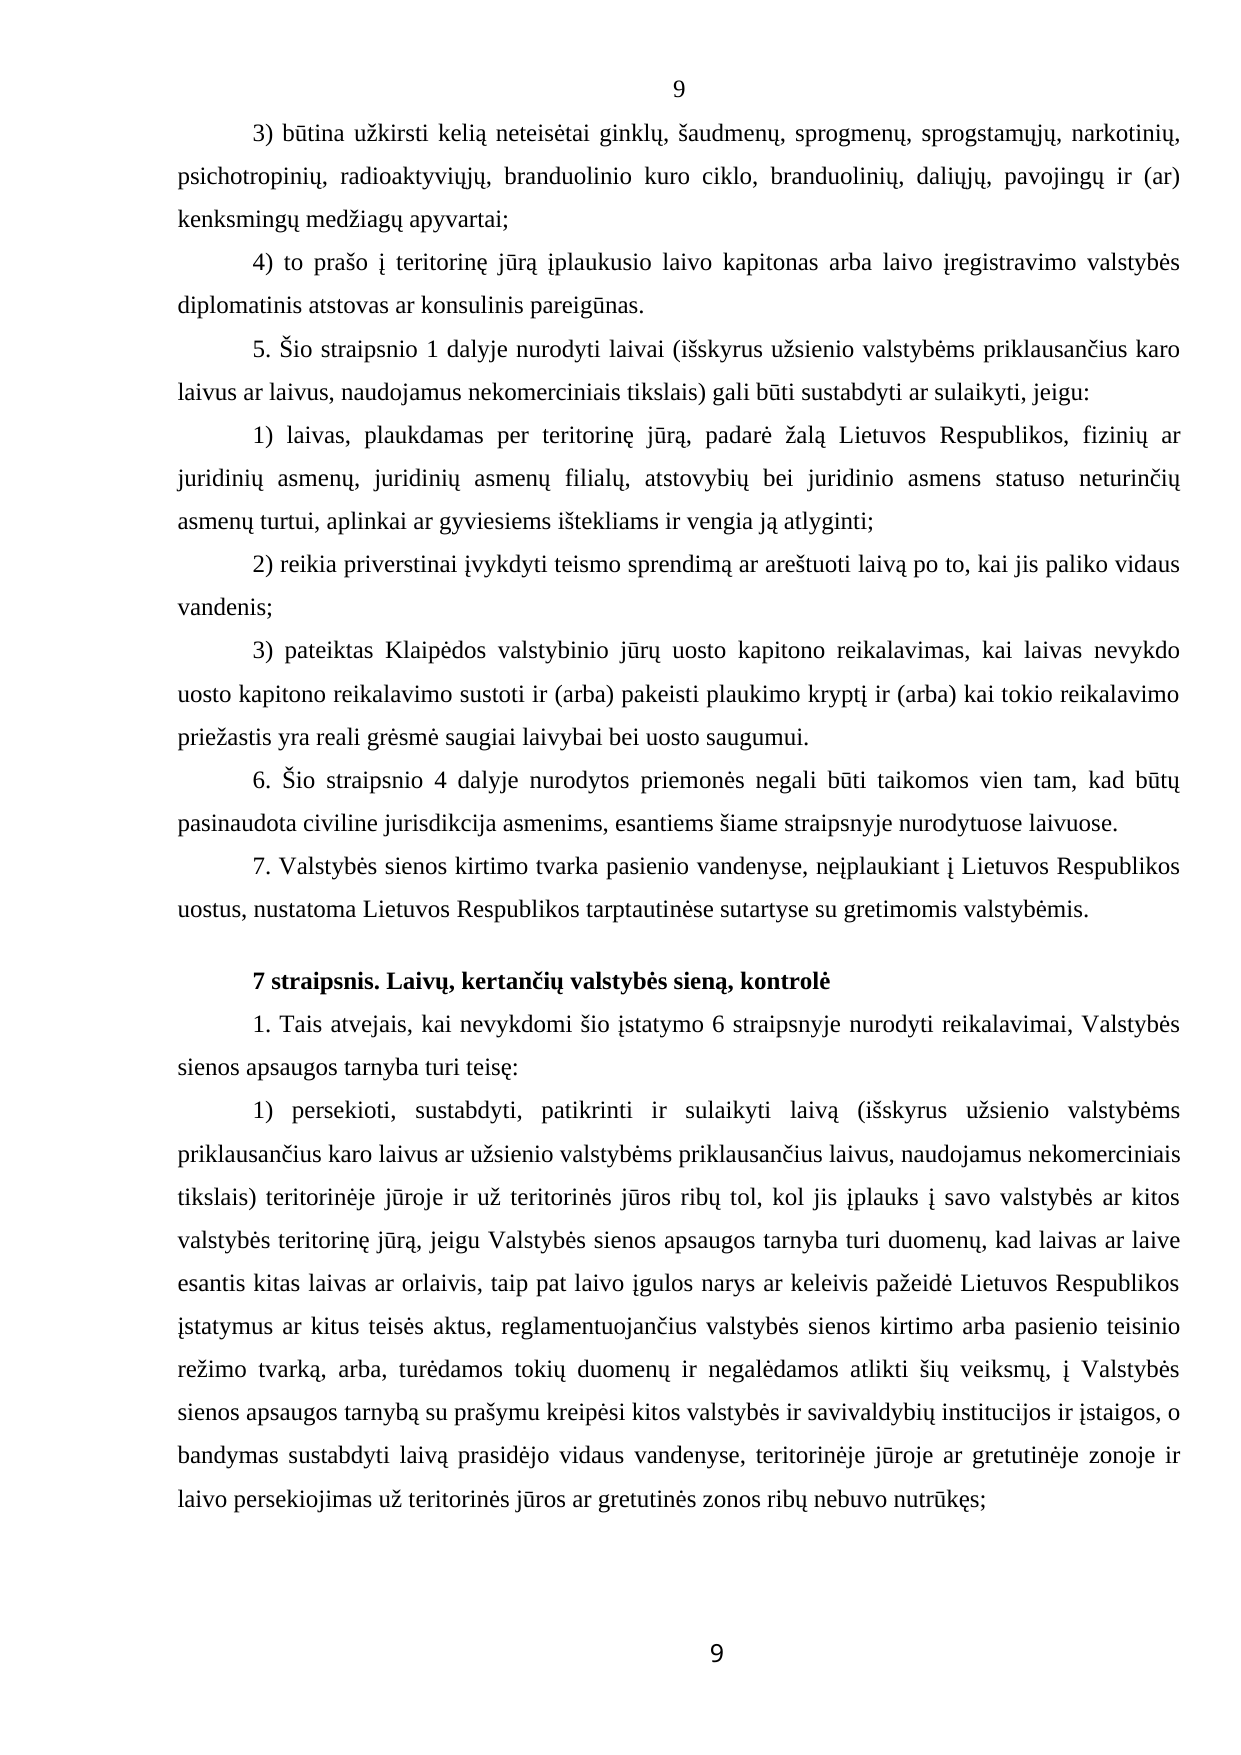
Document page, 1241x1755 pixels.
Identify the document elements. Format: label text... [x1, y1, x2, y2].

text 2) reikia priverstinai įvykdyti teismo sprendimą ar areštuoti laivą po to, kai jis paliko vidaus vandenis; [177, 549, 1181, 621]
text 3) būtina užkirsti kelią neteisėtai ginklų, šaudmenų, sprogmenų, sprogstamųjų, narkotinių, psichotropinių, radioaktyviųjų, branduolinio kuro ciklo, branduolinių, daliųjų, pavojingų ir (ar) kenksmingų medžiagų apyvartai; [177, 118, 1181, 233]
text 7 straipsnis. Laivų, kertančių valstybės sieną, kontrolė [177, 966, 1181, 995]
text 3) pateiktas Klaipėdos valstybinio jūrų uosto kapitono reikalavimas, kai laivas nevykdo uosto kapitono reikalavimo sustoti ir (arba) pakeisti plaukimo kryptį ir (arba) kai tokio reikalavimo priežastis yra reali grėsmė saugiai laivybai bei uosto saugumui. [177, 636, 1181, 751]
text 1) persekioti, sustabdyti, patikrinti ir sulaikyti laivą (išskyrus užsienio valstybėms priklausančius karo laivus ar užsienio valstybėms priklausančius laivus, naudojamus nekomerciniais tikslais) teritorinėje jūroje ir už teritorinės jūros ribų tol, kol jis įplauks į savo valstybės ar kitos valstybės teritorinę jūrą, jeigu Valstybės sienos apsaugos tarnyba turi duomenų, kad laivas ar laive esantis kitas laivas ar orlaivis, taip pat laivo įgulos narys ar keleivis pažeidė Lietuvos Respublikos įstatymus ar kitus teisės aktus, reglamentuojančius valstybės sienos kirtimo arba pasienio teisinio režimo tvarką, arba, turėdamos tokių duomenų ir negalėdamos atlikti šių veiksmų, į Valstybės sienos apsaugos tarnybą su prašymu kreipėsi kitos valstybės ir savivaldybių institucijos ir įstaigos, o bandymas sustabdyti laivą prasidėjo vidaus vandenyse, teritorinėje jūroje ar gretutinėje zonoje ir laivo persekiojimas už teritorinės jūros ar gretutinės zonos ribų nebuvo nutrūkęs; [177, 1096, 1181, 1512]
text 7. Valstybės sienos kirtimo tvarka pasienio vandenyse, neįplaukiant į Lietuvos Respublikos uostus, nustatoma Lietuvos Respublikos tarptautinėse sutartyse su gretimomis valstybėmis. [177, 851, 1181, 923]
text 6. Šio straipsnio 4 dalyje nurodytos priemonės negali būti taikomos vien tam, kad būtų pasinaudota civiline jurisdikcija asmenims, esantiems šiame straipsnyje nurodytuose laivuose. [177, 765, 1181, 837]
text 5. Šio straipsnio 1 dalyje nurodyti laivai (išskyrus užsienio valstybėms priklausančius karo laivus ar laivus, naudojamus nekomerciniais tikslais) gali būti sustabdyti ar sulaikyti, jeigu: [177, 334, 1181, 406]
text 4) to prašo į teritorinę jūrą įplaukusio laivo kapitonas arba laivo įregistravimo valstybės diplomatinis atstovas ar konsulinis pareigūnas. [177, 247, 1181, 319]
text 1. Tais atvejais, kai nevykdomi šio įstatymo 6 straipsnyje nurodyti reikalavimai, Valstybės sienos apsaugos tarnyba turi teisę: [177, 1009, 1181, 1081]
text 1) laivas, plaukdamas per teritorinę jūrą, padarė žalą Lietuvos Respublikos, fizinių ar juridinių asmenų, juridinių asmenų filialų, atstovybių bei juridinio asmens statuso neturinčių asmenų turtui, aplinkai ar gyviesiems ištekliams ir vengia ją atlyginti; [177, 420, 1181, 535]
